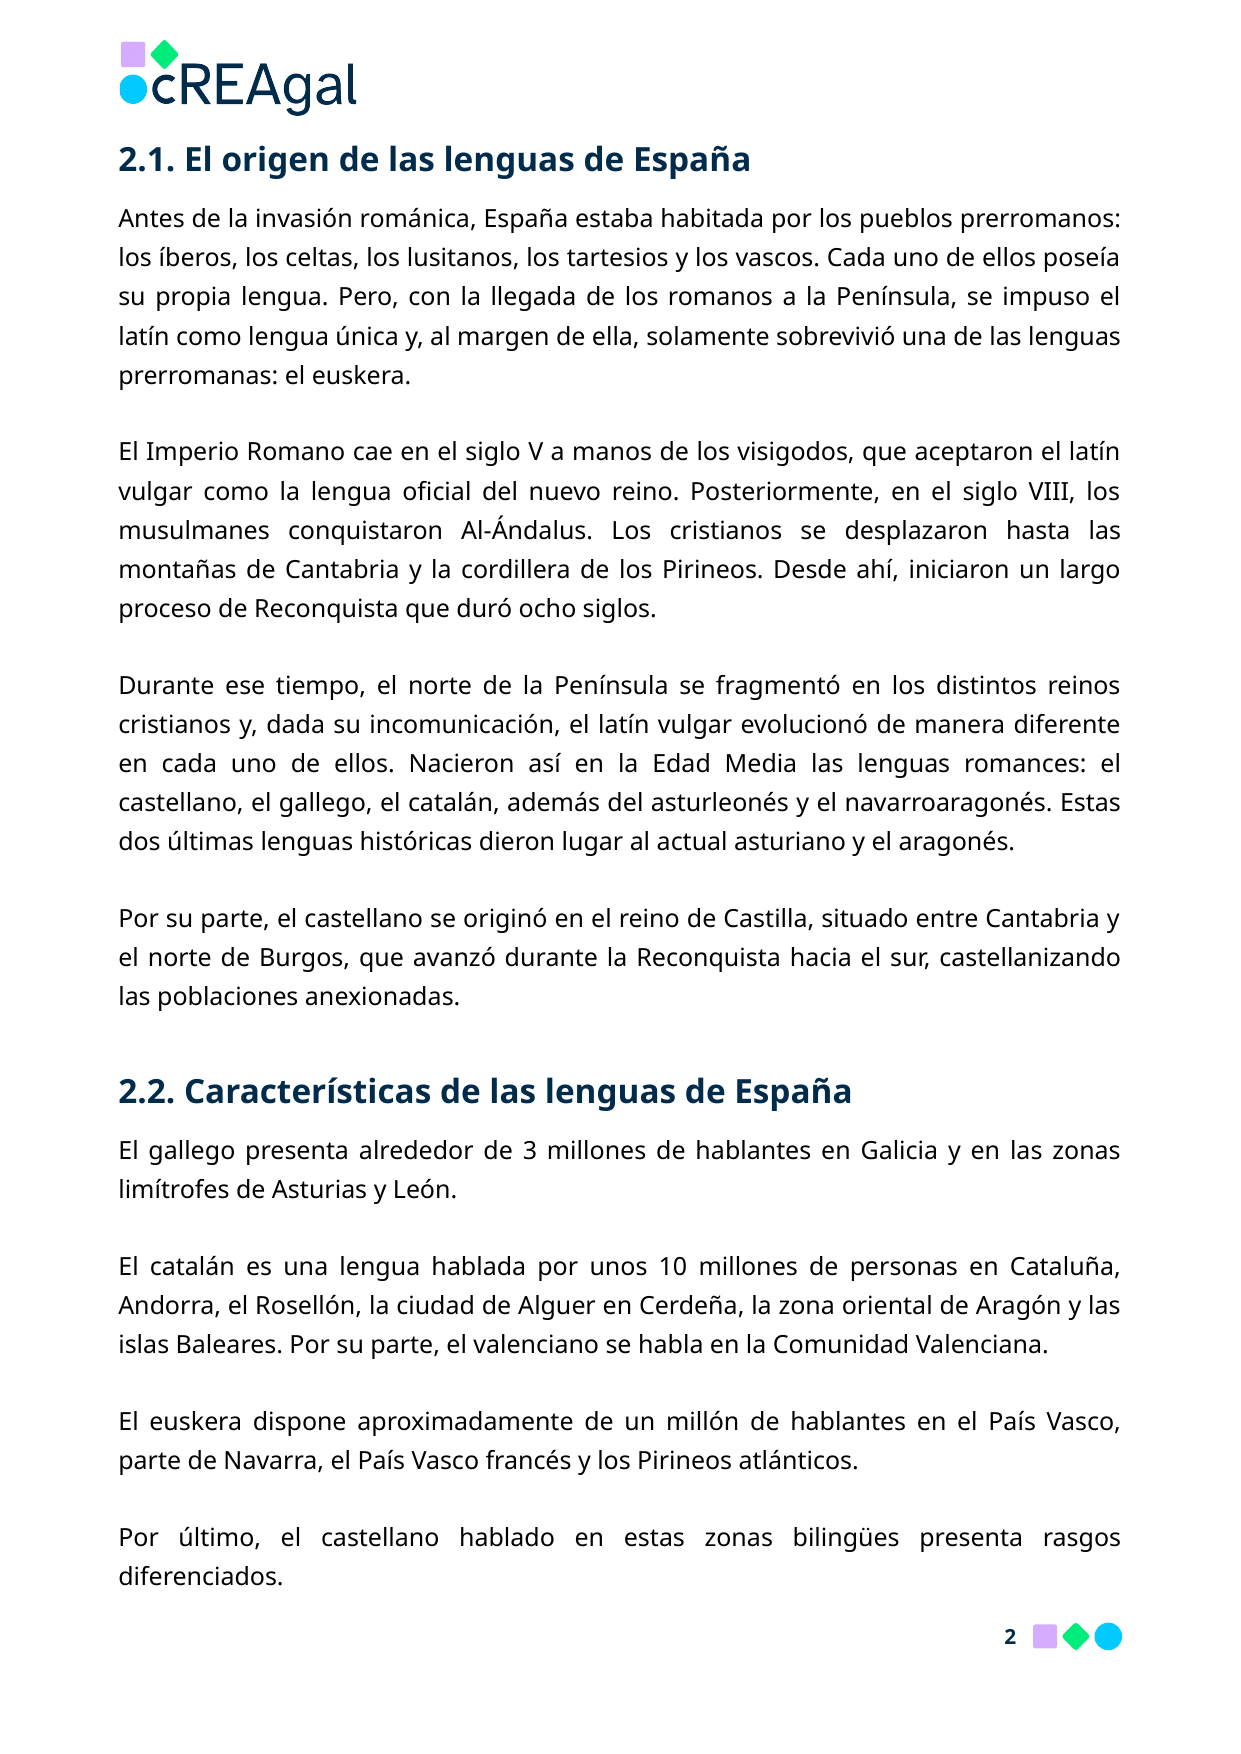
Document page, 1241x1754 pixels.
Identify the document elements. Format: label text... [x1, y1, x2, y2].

text Durante ese tiempo, el norte de la Península se fragmentó en los distintos reinos cristianos y, dada su incomunicación, el latín vulgar evolucionó de manera diferente en cada uno de ellos. Nacieron así en la Edad Media las lenguas romances: el castellano, el gallego, el catalán, además del asturleonés y el navarroaragonés. Estas dos últimas lenguas históricas dieron lugar al actual asturiano y el aragonés. [118, 667, 1122, 858]
text El catalán es una lengua hablada por unos 10 millones de personas en Cataluña, Andorra, el Rosellón, la ciudad de Alguer en Cerdeña, la zona oriental de Aragón y las islas Baleares. Por su parte, el valenciano se habla en la Comunidad Valenciana. [118, 1249, 1122, 1361]
text El Imperio Romano cae en el siglo V a manos de los visigodos, que aceptaron el latín vulgar como la lengua oficial del nuevo reino. Posteriormente, en el siglo VIII, los musulmanes conquistaron Al-Ándalus. Los cristianos se desplazaron hasta las montañas de Cantabria y la cordillera de los Pirineos. Desde ahí, iniciaron un largo proceso de Reconquista que duró ocho siglos. [118, 434, 1122, 625]
subtitle 2.2. Características de las lenguas de España [118, 1068, 1122, 1114]
text Por último, el castellano hablado en estas zonas bilingües presenta rasgos diferenciados. [118, 1519, 1122, 1593]
picture [119, 40, 357, 116]
text Por su parte, el castellano se originó en el reino de Castilla, situado entre Cantabria y el norte de Burgos, que avanzó durante la Reconquista hacia el sur, castellanizando las poblaciones anexionadas. [118, 901, 1122, 1013]
text El gallego presenta alrededor de 3 millones de hablantes en Galicia y en las zonas limítrofes de Asturias y León. [118, 1133, 1122, 1206]
text Antes de la invasión románica, España estaba habitada por los pueblos prerromanos: los íberos, los celtas, los lusitanos, los tartesios y los vascos. Cada uno de ellos poseía su propia lengua. Pero, con la llegada de los romanos a la Península, se impuso el latín como lengua única y, al margen de ella, solamente sobrevivió una de las lenguas prerromanas: el euskera. [118, 201, 1122, 391]
text El euskera dispone aproximadamente de un millón de hablantes en el País Vasco, parte de Navarra, el País Vasco francés y los Pirineos atlánticos. [118, 1404, 1122, 1477]
subtitle 2.1. El origen de las lenguas de España [118, 136, 1122, 181]
